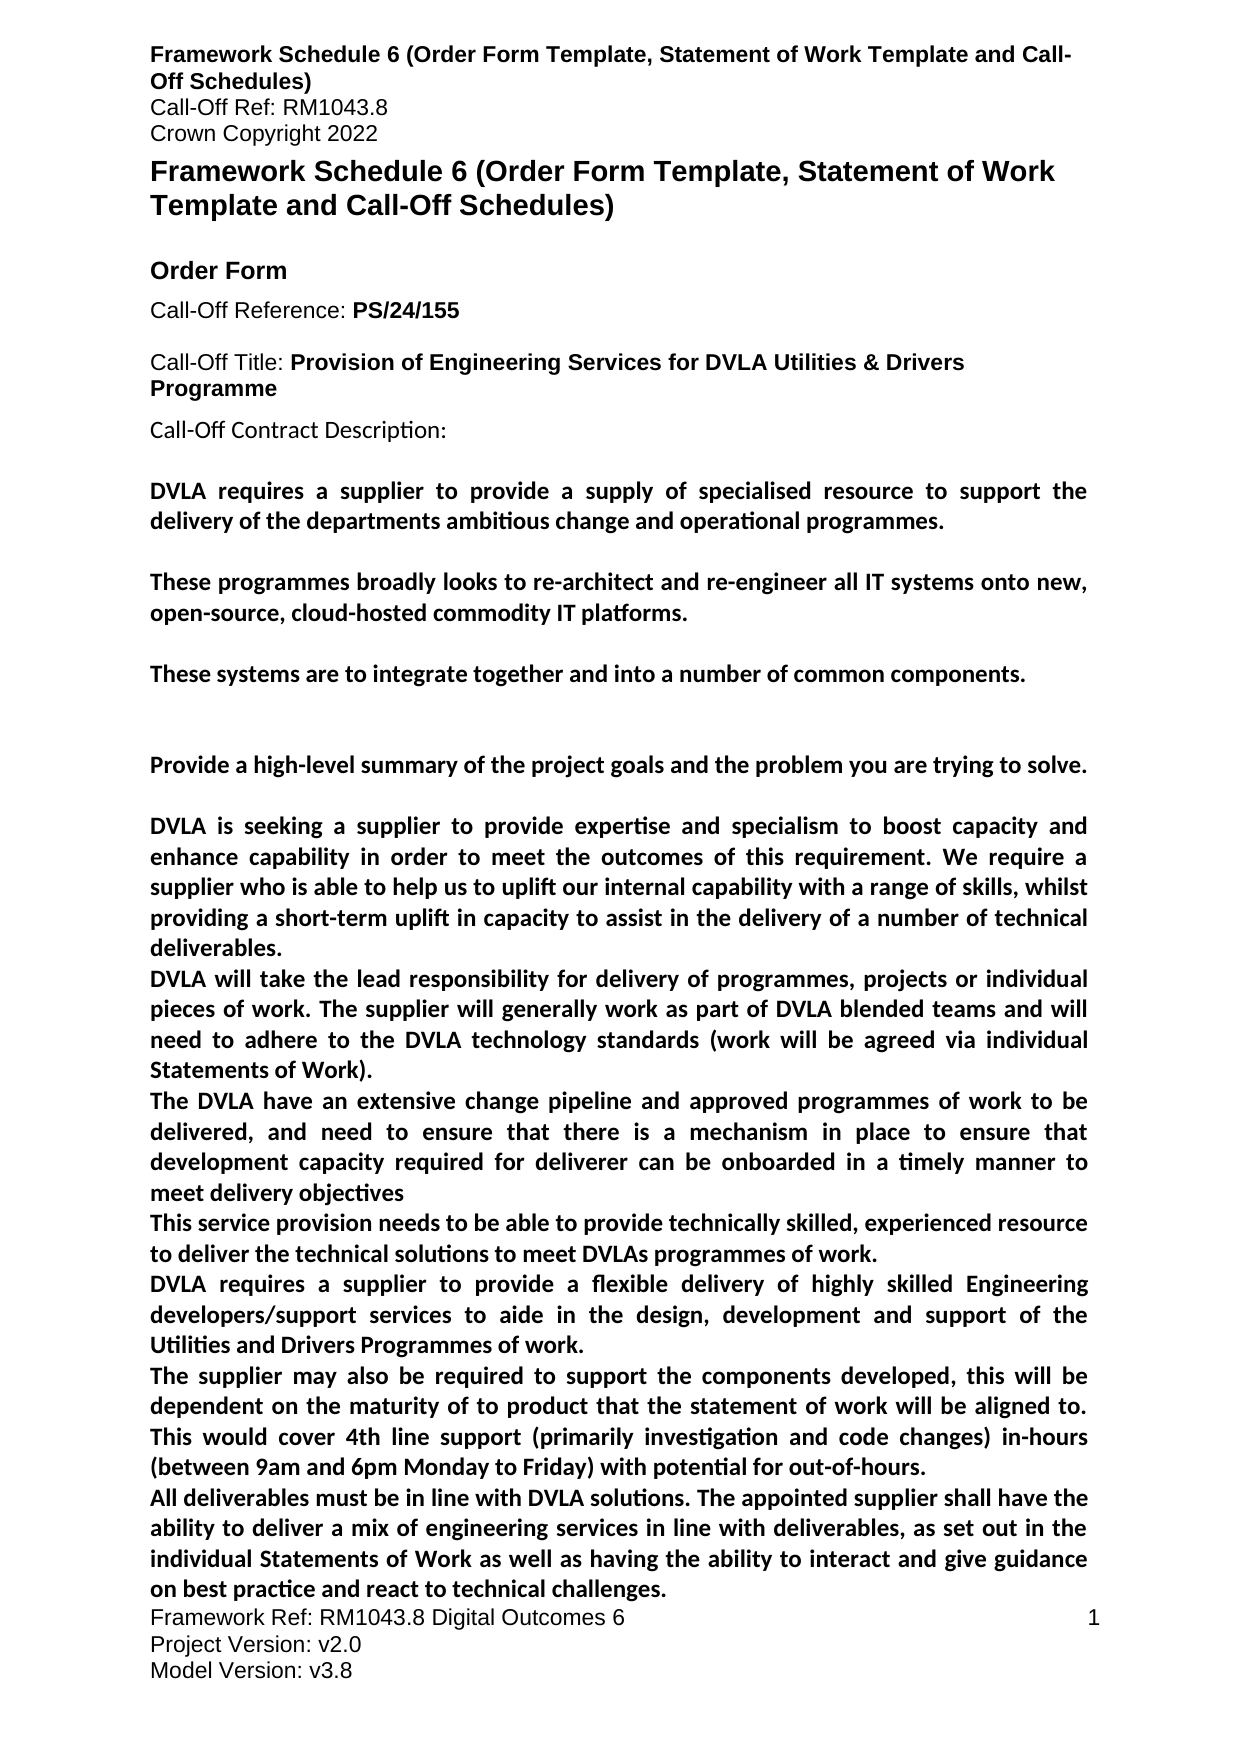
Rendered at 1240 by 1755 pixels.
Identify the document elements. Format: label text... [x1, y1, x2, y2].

text DVLA requires a supplier to provide a supply of specialised resource to support the delivery of the departments ambitious change and operational programmes. [150, 475, 1089, 536]
text Call-Off Title: Provision of Engineering Services for DVLA Utilities & Drivers Programme [150, 348, 1089, 401]
subtitle Order Form [150, 256, 1089, 285]
text These systems are to integrate together and into a number of common components. [150, 658, 1089, 688]
text These programmes broadly looks to re-architect and re-engineer all IT systems onto new, open-source, cloud-hosted commodity IT platforms. [150, 566, 1089, 627]
text DVLA requires a supplier to provide a flexible delivery of highly skilled Engineering developers/support services to aide in the design, development and support of the Utilities and Drivers Programmes of work. [150, 1268, 1089, 1360]
text The DVLA have an extensive change pipeline and approved programmes of work to be delivered, and need to ensure that there is a mechanism in place to ensure that development capacity required for deliverer can be onboarded in a timely manner to meet delivery objectives [150, 1085, 1089, 1207]
text Provide a high-level summary of the project goals and the problem you are trying to solve. DVLA is seeking a supplier to provide expertise and specialism to boost capacity and enhance capability in order to meet the outcomes of this requirement. We require a supplier who is able to help us to uplift our internal capability with a range of skills, whilst providing a short-term uplift in capacity to assist in the delivery of a number of technical deliverables. [150, 749, 1089, 963]
subtitle Framework Schedule 6 (Order Form Template, Statement of Work Template and Call-Off Schedules) [150, 154, 1089, 221]
text Call-Off Contract Description: [150, 414, 1089, 444]
text DVLA will take the lead responsibility for delivery of programmes, projects or individual pieces of work. The supplier will generally work as part of DVLA blended teams and will need to adhere to the DVLA technology standards (work will be agreed via individual Statements of Work). [150, 963, 1089, 1085]
text Call-Off Reference: PS/24/155 [150, 297, 1089, 323]
text The supplier may also be required to support the components developed, this will be dependent on the maturity of to product that the statement of work will be aligned to. This would cover 4th line support (primarily investigation and code changes) in-hours (between 9am and 6pm Monday to Friday) with potential for out-of-hours. [150, 1360, 1089, 1482]
text This service provision needs to be able to provide technically skilled, experienced resource to deliver the technical solutions to meet DVLAs programmes of work. [150, 1207, 1089, 1268]
text All deliverables must be in line with DVLA solutions. The appointed supplier shall have the ability to deliver a mix of engineering services in line with deliverables, as set out in the individual Statements of Work as well as having the ability to interact and give guidance on best practice and react to technical challenges. [150, 1482, 1089, 1604]
